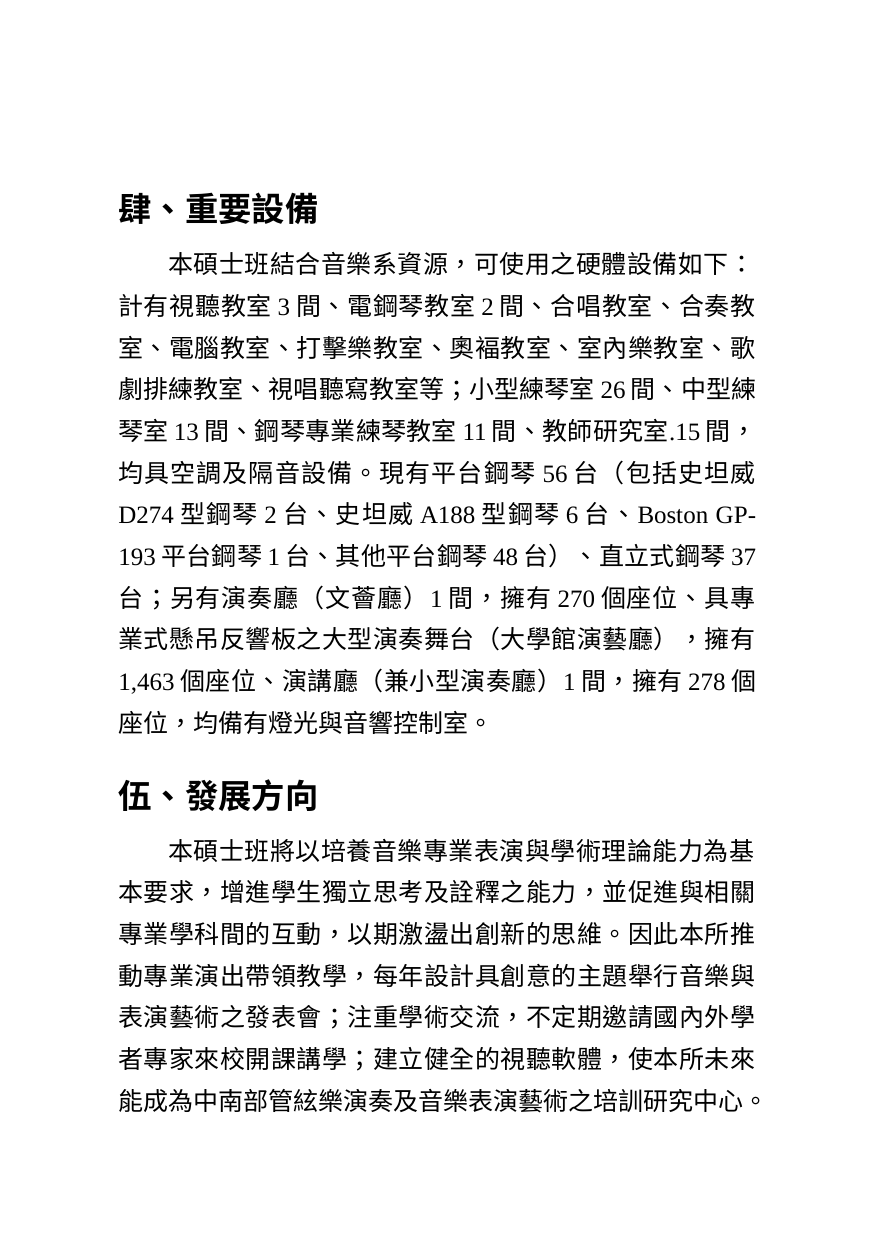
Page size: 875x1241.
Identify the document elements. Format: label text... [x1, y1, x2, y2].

text 本碩士班結合音樂系資源，可使用之硬體設備如下：計有視聽教室3間、電鋼琴教室2間、合唱教室、合奏教室、電腦教室、打擊樂教室、奧褔教室、室內樂教室、歌劇排練教室、視唱聽寫教室等；小型練琴室26間、中型練琴室13間、鋼琴專業練琴教室11間、教師研究室.15間，均具空調及隔音設備。現有平台鋼琴56台（包括史坦威D274型鋼琴2台、史坦威A188型鋼琴6台、Boston GP-193平台鋼琴1台、其他平台鋼琴48台）、直立式鋼琴37台；另有演奏廳（文薈廳）1間，擁有270個座位、具專業式懸吊反響板之大型演奏舞台（大學館演藝廳），擁有1,463個座位、演講廳（兼小型演奏廳）1間，擁有278個座位，均備有燈光與音響控制室。 [118, 241, 756, 741]
text 伍、發展方向 [118, 778, 756, 816]
text 肆、重要設備 [118, 192, 756, 229]
text 本碩士班將以培養音樂專業表演與學術理論能力為基本要求，增進學生獨立思考及詮釋之能力，並促進與相關專業學科間的互動，以期激盪出創新的思維。因此本所推動專業演出帶領教學，每年設計具創意的主題舉行音樂與表演藝術之發表會；注重學術交流，不定期邀請國內外學者專家來校開課講學；建立健全的視聽軟體，使本所未來能成為中南部管絃樂演奏及音樂表演藝術之培訓研究中心。 [118, 827, 756, 1118]
